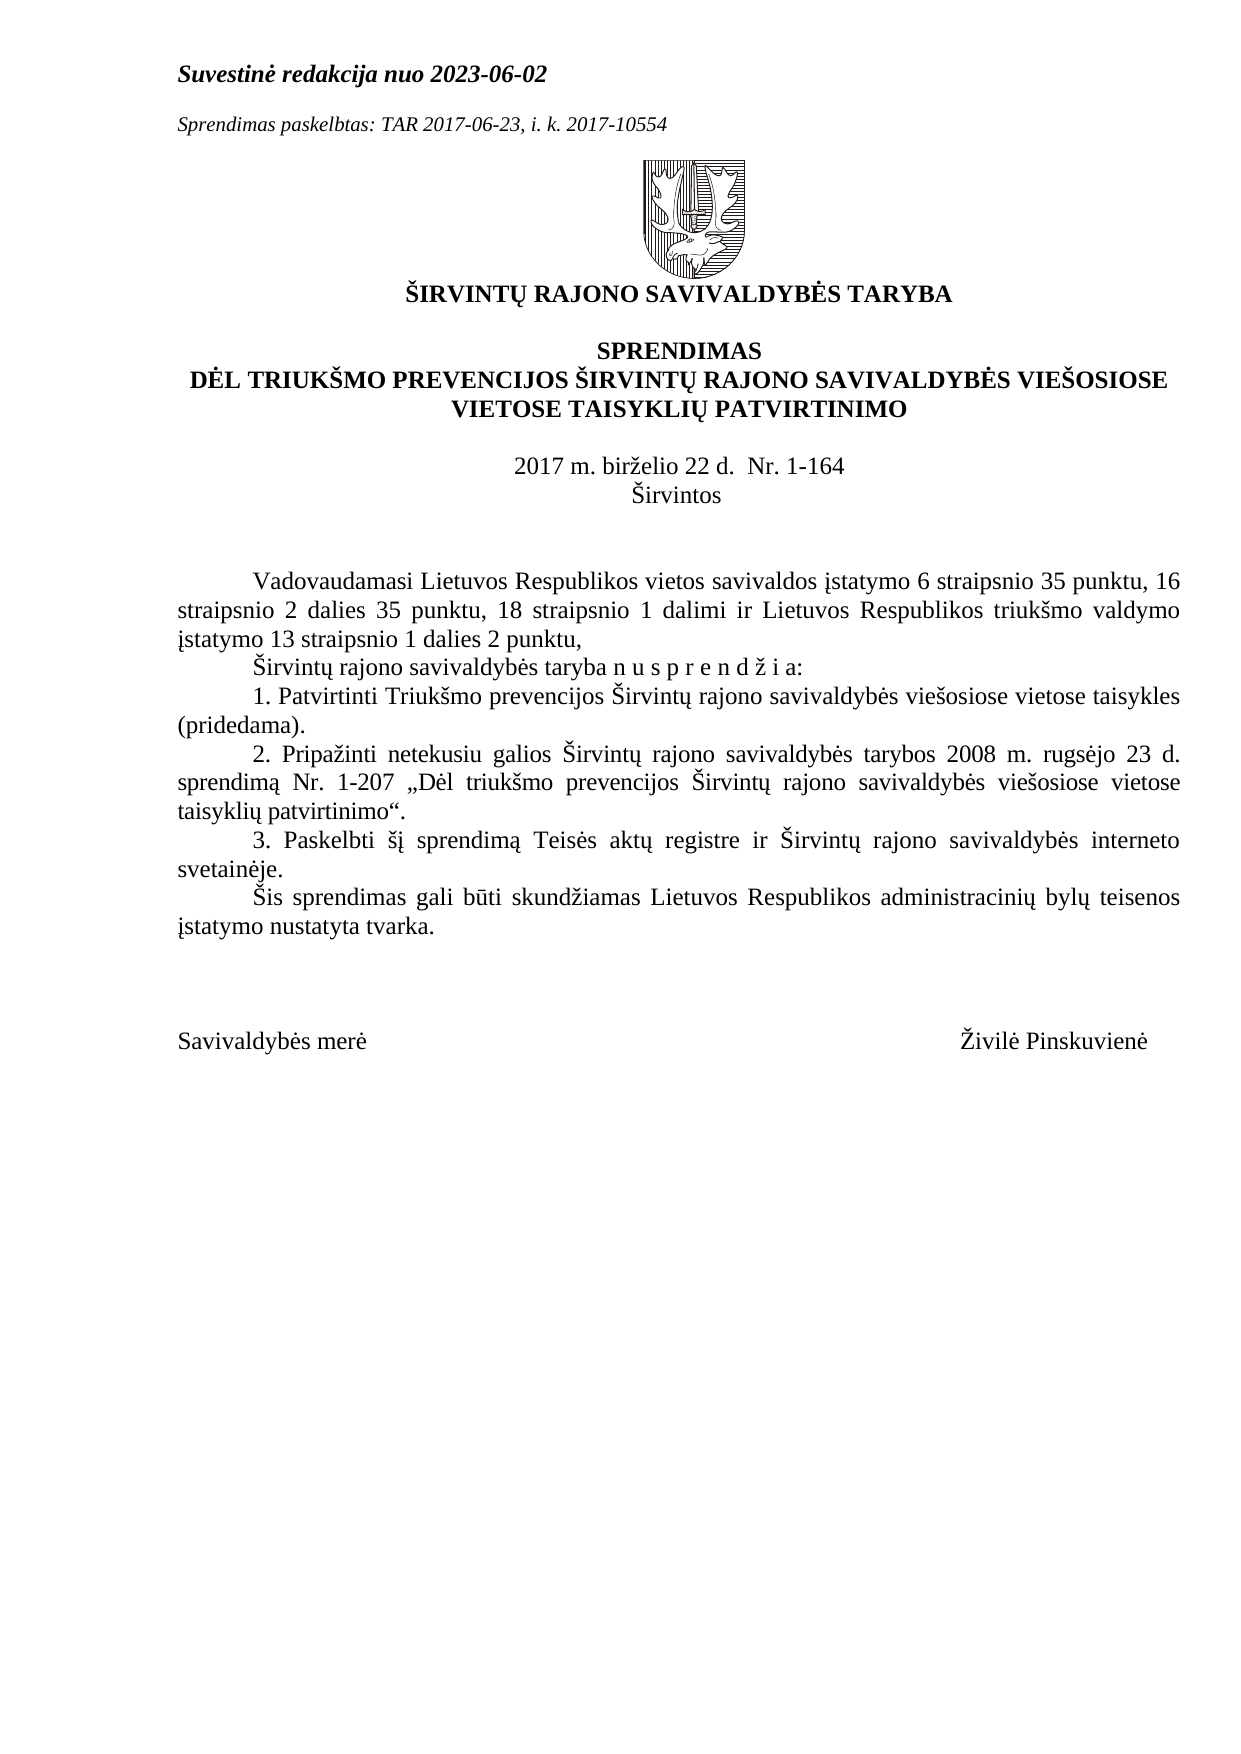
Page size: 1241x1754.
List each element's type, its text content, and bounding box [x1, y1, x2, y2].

text ŠIRVINTŲ RAJONO SAVIVALDYBĖS TARYBA [177, 279, 1181, 307]
text Savivaldybės merė Živilė Pinskuvienė [177, 1026, 1181, 1055]
text DĖL TRIUKŠMO PREVENCIJOS ŠIRVINTŲ RAJONO SAVIVALDYBĖS VIEŠOSIOSE VIETOSE TAISYKLIŲ PATVIRTINIMO [177, 365, 1181, 422]
text Sprendimas paskelbtas: TAR 2017-06-23, i. k. 2017-10554 [177, 112, 1181, 136]
text Vadovaudamasi Lietuvos Respublikos vietos savivaldos įstatymo 6 straipsnio 35 punktu, 16 straipsnio 2 dalies 35 punktu, 18 straipsnio 1 dalimi ir Lietuvos Respublikos triukšmo valdymo įstatymo 13 straipsnio 1 dalies 2 punktu, [177, 566, 1181, 652]
text Šis sprendimas gali būti skundžiamas Lietuvos Respublikos administracinių bylų teisenos įstatymo nustatyta tvarka. [177, 882, 1181, 940]
text Širvintų rajono savivaldybės taryba n u s p r e n d ž i a: [177, 652, 1181, 681]
text 3. Paskelbti šį sprendimą Teisės aktų registre ir Širvintų rajono savivaldybės interneto svetainėje. [177, 825, 1181, 882]
text 2. Pripažinti netekusiu galios Širvintų rajono savivaldybės tarybos 2008 m. rugsėjo 23 d. sprendimą Nr. 1-207 „Dėl triukšmo prevencijos Širvintų rajono savivaldybės viešosiose vietose taisyklių patvirtinimo“. [177, 739, 1181, 825]
text 1. Patvirtinti Triukšmo prevencijos Širvintų rajono savivaldybės viešosiose vietose taisykles (pridedama). [177, 681, 1181, 739]
text Širvintos [177, 480, 1181, 509]
text SPRENDIMAS [177, 336, 1181, 365]
text Suvestinė redakcija nuo 2023-06-02 [177, 59, 1181, 88]
text 2017 m. birželio 22 d. Nr. 1-164 [177, 451, 1181, 480]
